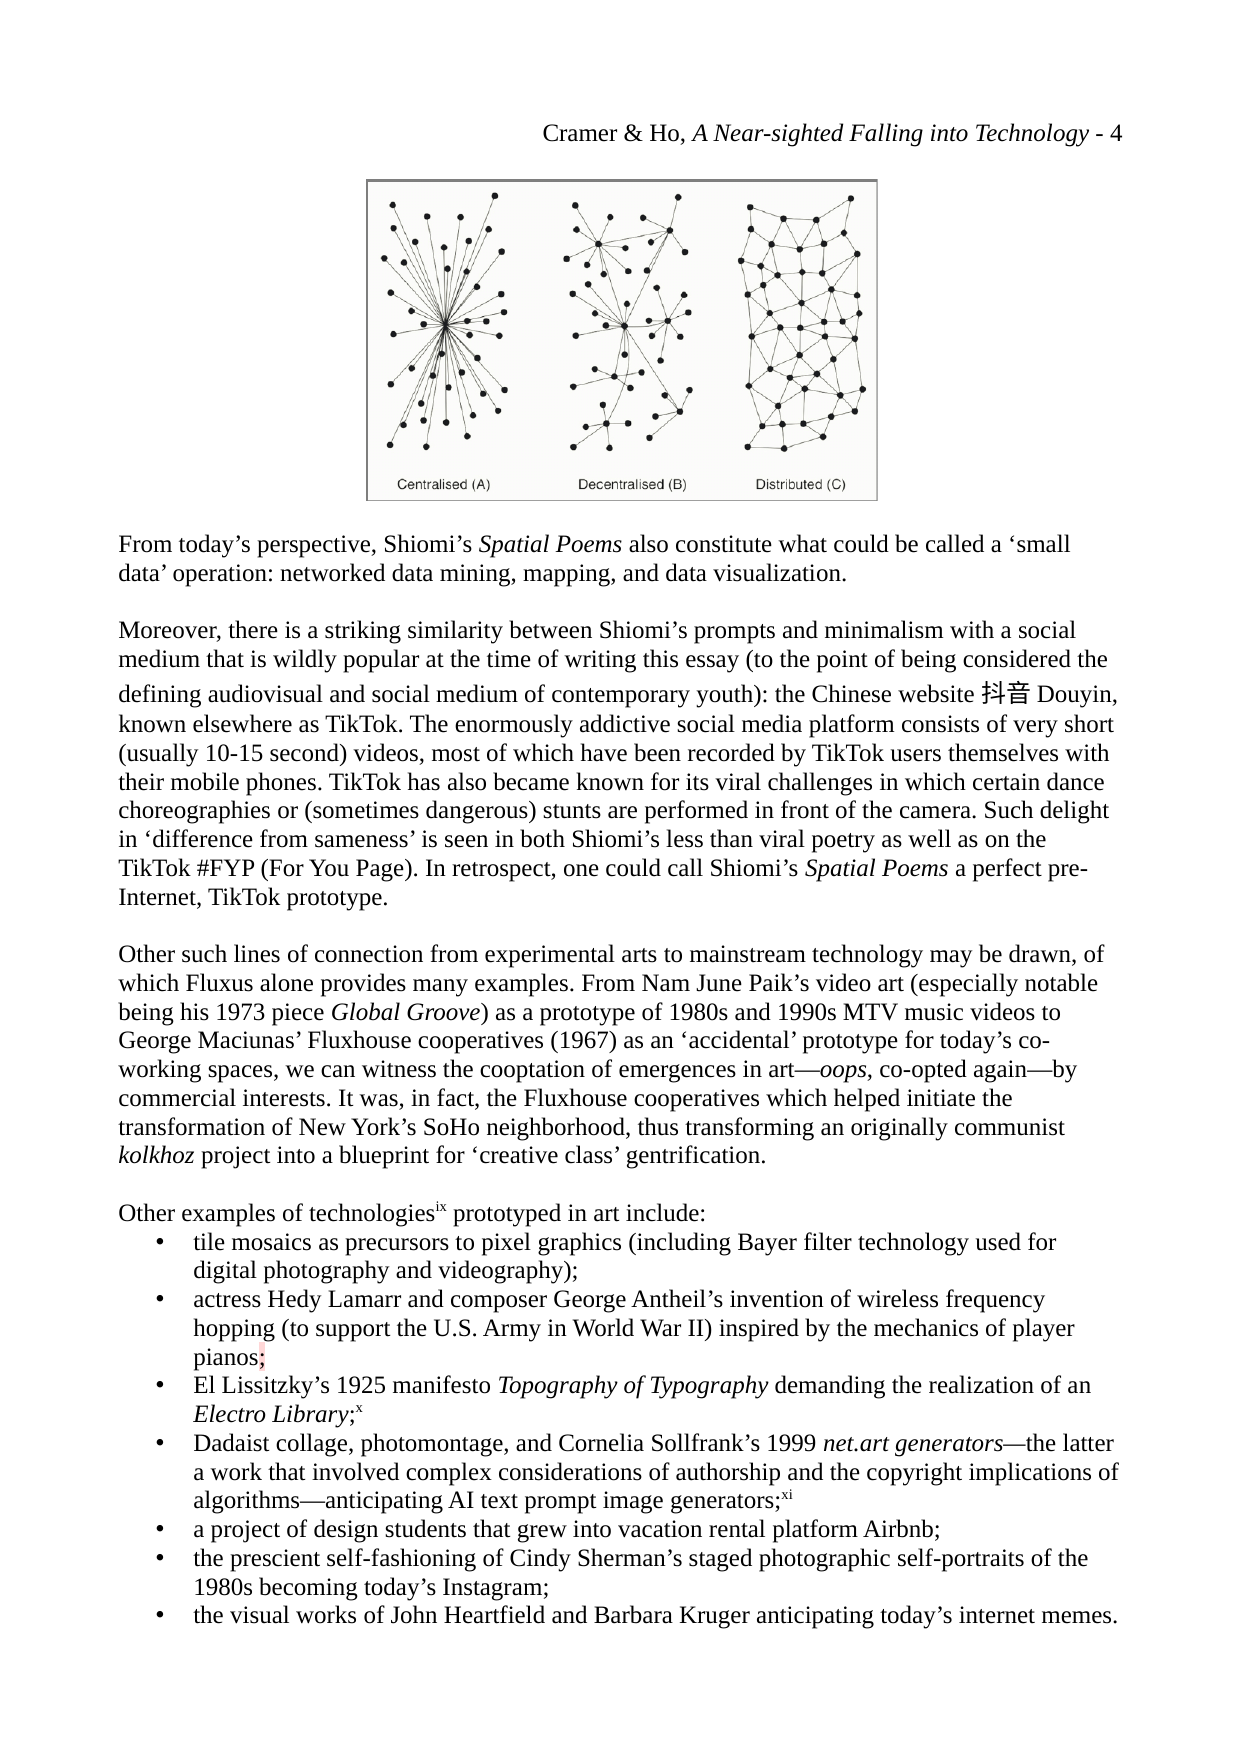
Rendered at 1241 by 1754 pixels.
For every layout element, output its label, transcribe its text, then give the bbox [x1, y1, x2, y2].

text Other examples of technologies prototyped in art include: [118, 1198, 1122, 1227]
list Dadaist collage, photomontage, and Cornelia Sollfrank’s 1999 net.art generators—the latter a work that involved complex considerations of authorship and the copyright implications of algorithms—anticipating AI text prompt image generators; [156, 1428, 1122, 1514]
list tile mosaics as precursors to pixel graphics (including Bayer filter technology used for digital photography and videography); [156, 1227, 1122, 1284]
text Other such lines of connection from experimental arts to mainstream technology may be drawn, of which Fluxus alone provides many examples. From Nam June Paik’s video art (especially notable being his 1973 piece Global Groove) as a prototype of 1980s and 1990s MTV music videos to George Maciunas’ Fluxhouse cooperatives (1967) as an ‘accidental’ prototype for today’s co-working spaces, we can witness the cooptation of emergences in art—oops, co-opted again—by commercial interests. It was, in fact, the Fluxhouse cooperatives which helped initiate the transformation of New York’s SoHo neighborhood, thus transforming an originally communist kolkhoz project into a blueprint for ‘creative class’ gentrification. [118, 939, 1122, 1169]
picture [366, 178, 878, 501]
text From today’s perspective, Shiomi’s Spatial Poems also constitute what could be called a ‘small data’ operation: networked data mining, mapping, and data visualization. [118, 529, 1122, 587]
list a project of design students that grew into vacation rental platform Airbnb; [156, 1514, 1122, 1543]
list actress Hedy Lamarr and composer George Antheil’s invention of wireless frequency hopping (to support the U.S. Army in World War II) inspired by the mechanics of player pianos; [156, 1284, 1122, 1371]
list the visual works of John Heartfield and Barbara Kruger anticipating today’s internet memes. [156, 1601, 1122, 1629]
list the prescient self-fashioning of Cindy Sherman’s staged photographic self-portraits of the 1980s becoming today’s Instagram; [156, 1543, 1122, 1601]
text Moreover, there is a striking similarity between Shiomi’s prompts and minimalism with a social medium that is wildly popular at the time of writing this essay (to the point of being considered the defining audiovisual and social medium of contemporary youth): the Chinese website 抖音 Douyin, known elsewhere as TikTok. The enormously addictive social media platform consists of very short (usually 10-15 second) videos, most of which have been recorded by TikTok users themselves with their mobile phones. TikTok has also became known for its viral challenges in which certain dance choreographies or (sometimes dangerous) stunts are performed in front of the camera. Such delight in ‘difference from sameness’ is seen in both Shiomi’s less than viral poetry as well as on the TikTok #FYP (For You Page). In retrospect, one could call Shiomi’s Spatial Poems a perfect pre-Internet, TikTok prototype. [118, 616, 1122, 911]
list El Lissitzky’s 1925 manifesto Topography of Typography demanding the realization of an Electro Library; [156, 1371, 1122, 1428]
